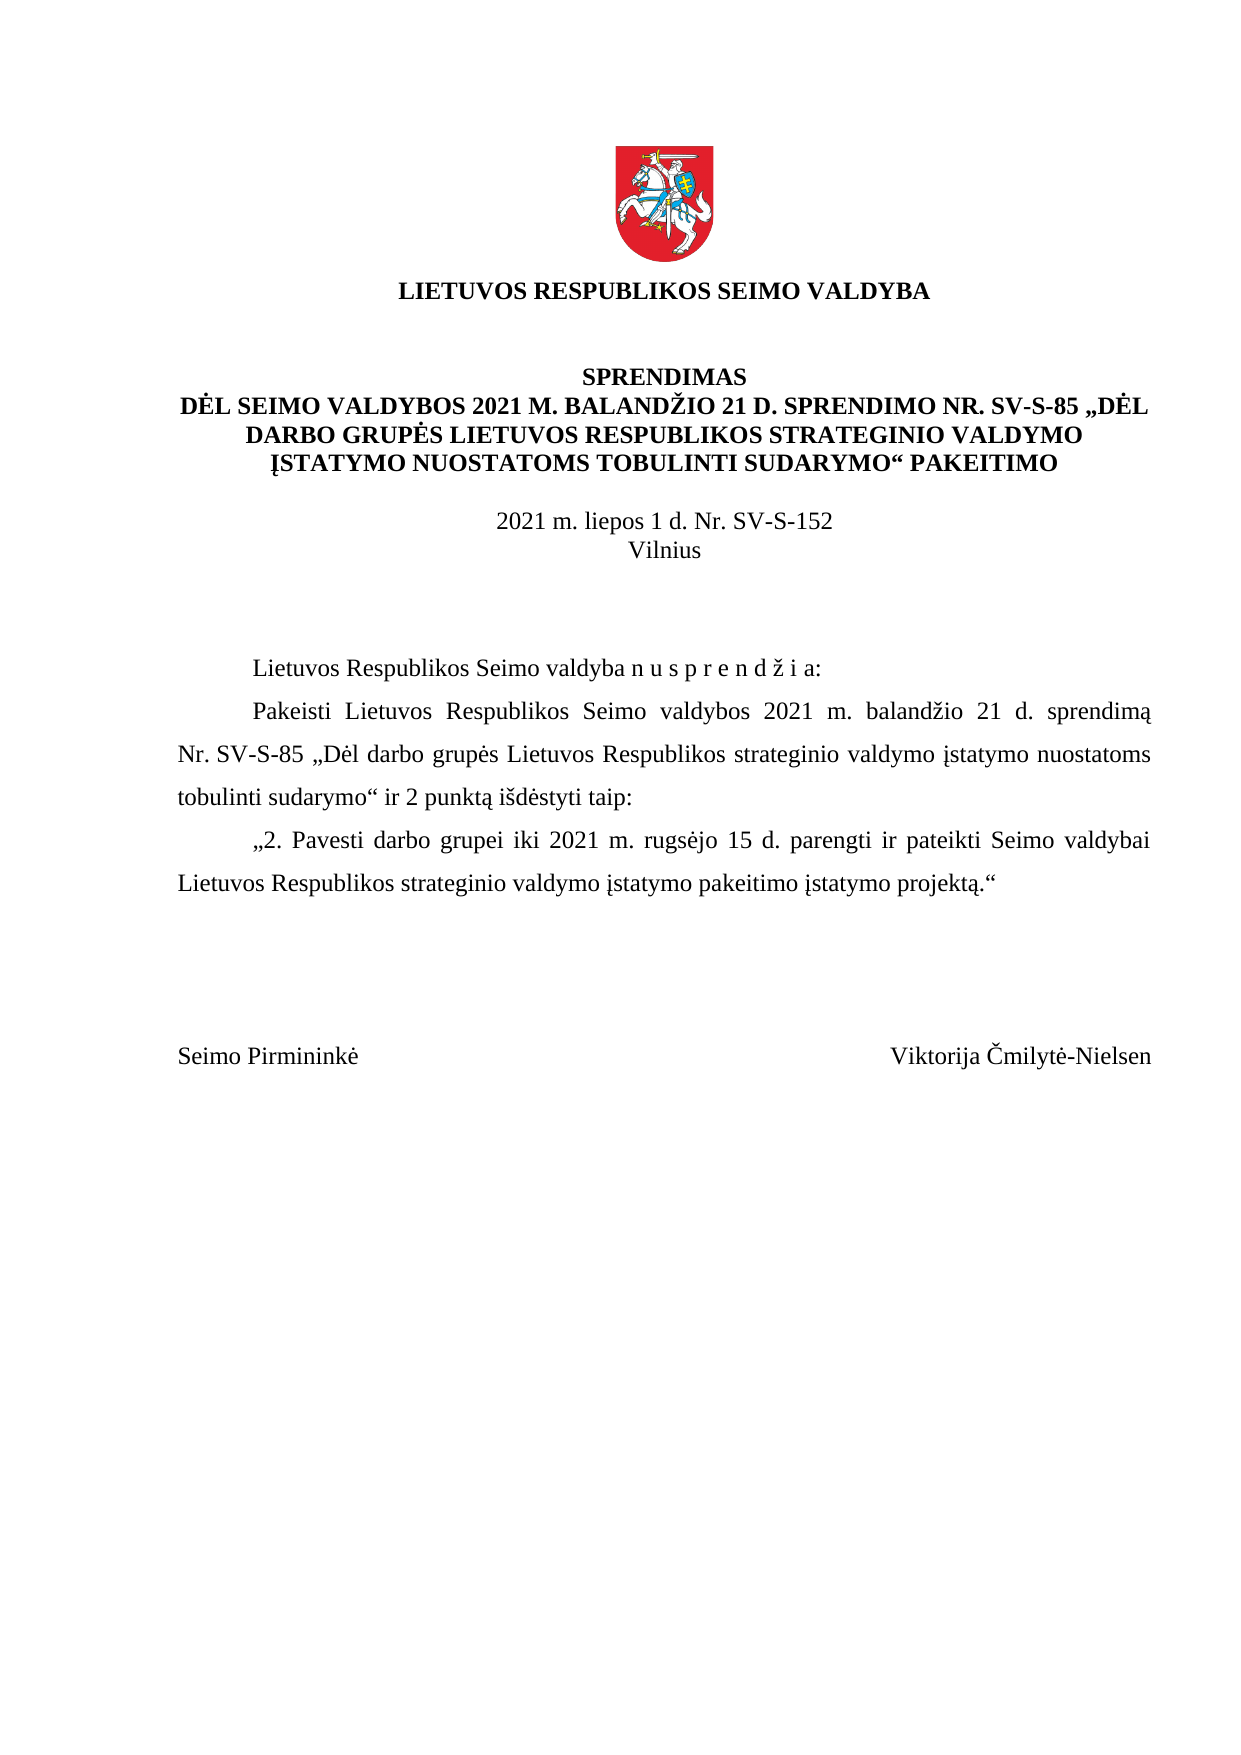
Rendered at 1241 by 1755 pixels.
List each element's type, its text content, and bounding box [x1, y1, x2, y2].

text „2. Pavesti darbo grupei iki 2021 m. rugsėjo 15 d. parengti ir pateikti Seimo valdybai Lietuvos Respublikos strateginio valdymo įstatymo pakeitimo įstatymo projektą.“ [177, 825, 1152, 897]
text 2021 m. liepos 1 d. Nr. SV-S-152 [177, 506, 1152, 535]
text LIETUVOS RESPUBLIKOS SEIMO VALDYBA [177, 276, 1152, 305]
text Seimo Pirmininkė Viktorija Čmilytė-Nielsen [177, 1041, 1152, 1069]
text SPRENDIMAS [177, 362, 1152, 391]
text Lietuvos Respublikos Seimo valdyba nusprendžia: [177, 653, 1152, 681]
text Vilnius [177, 535, 1152, 563]
text Pakeisti Lietuvos Respublikos Seimo valdybos 2021 m. balandžio 21 d. sprendimą Nr. SV‑S‑85 „Dėl darbo grupės Lietuvos Respublikos strateginio valdymo įstatymo nuostatoms tobulinti sudarymo“ ir 2 punktą išdėstyti taip: [177, 696, 1152, 811]
text DĖL SEIMO VALDYBOS 2021 M. BALANDŽIO 21 D. SPRENDIMO NR. SV-S-85 „DĖL DARBO GRUPĖS LIETUVOS RESPUBLIKOS STRATEGINIO VALDYMO ĮSTATYMO NUOSTATOMS TOBULINTI SUDARYMO“ PAKEITIMO [177, 391, 1152, 477]
